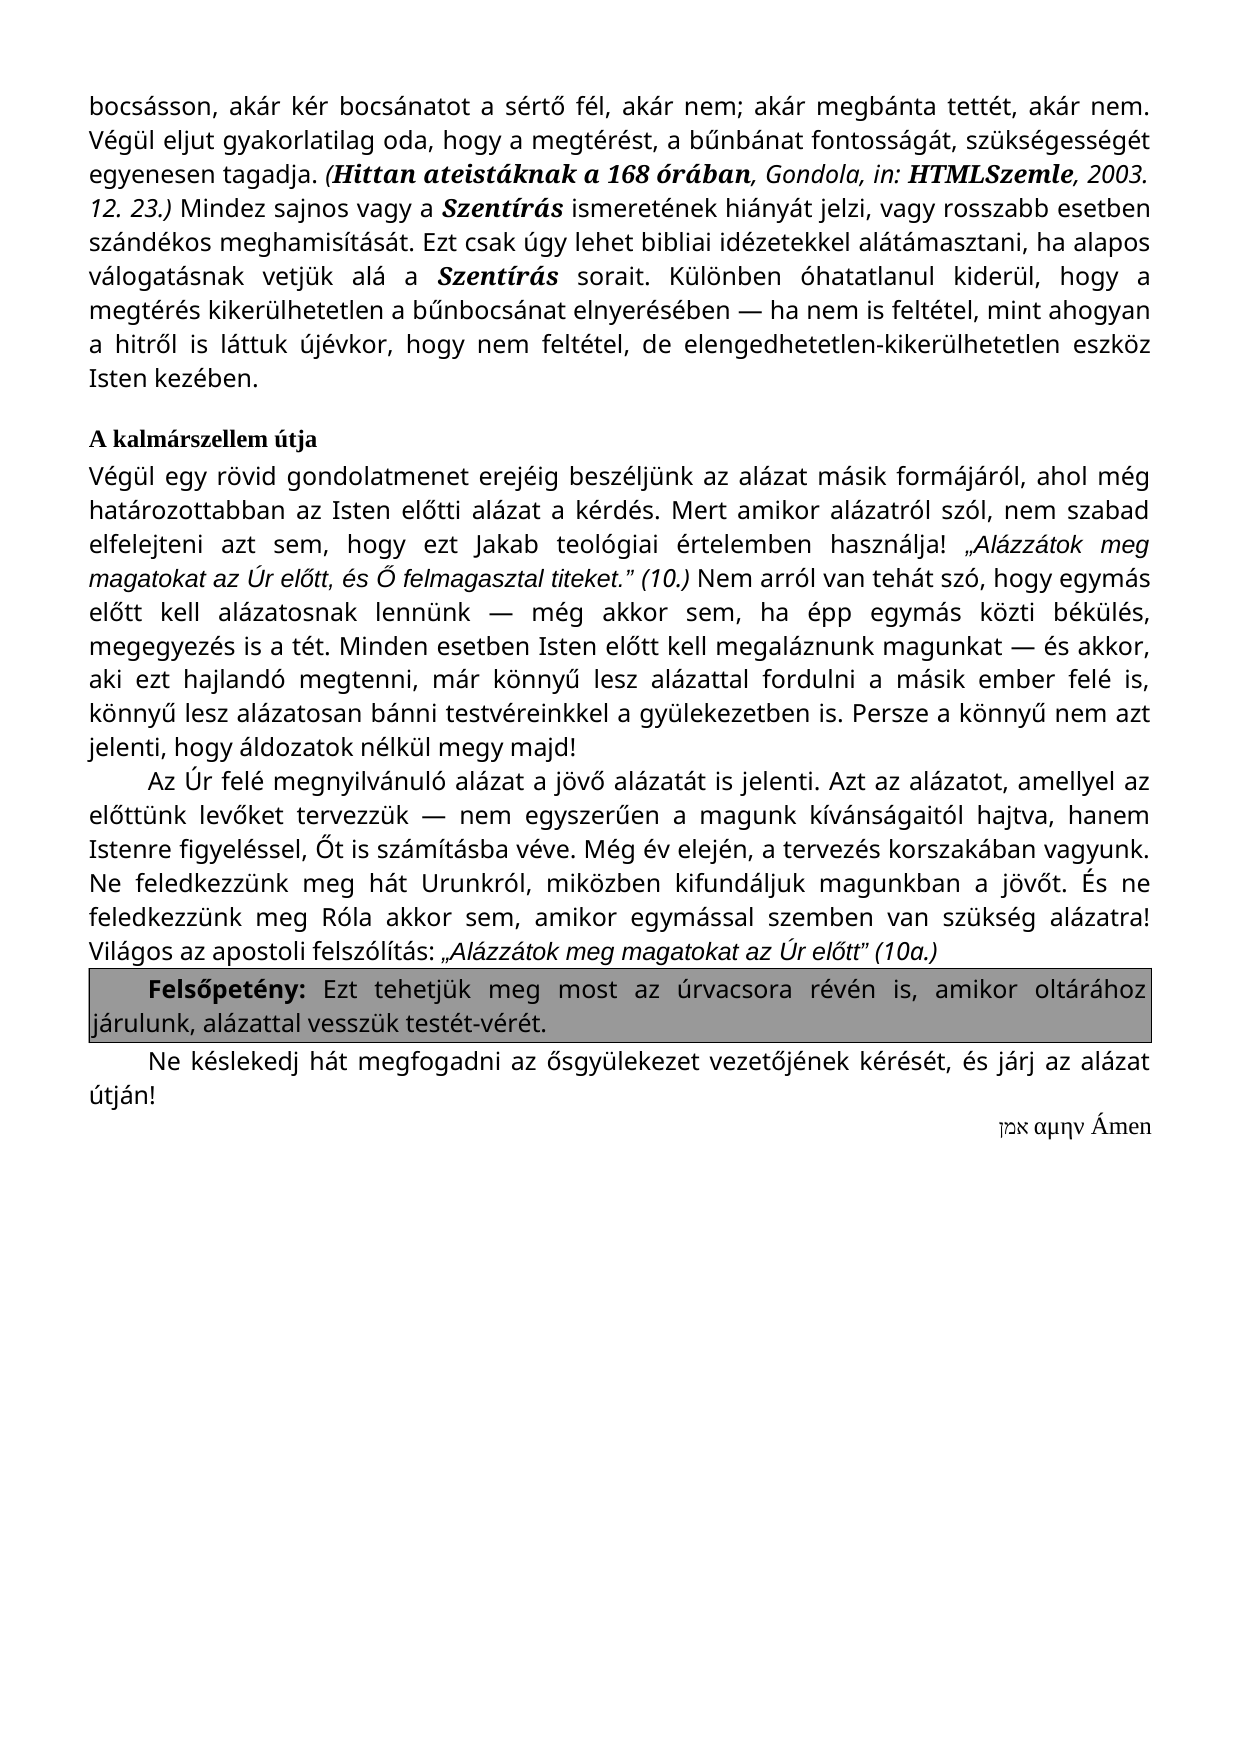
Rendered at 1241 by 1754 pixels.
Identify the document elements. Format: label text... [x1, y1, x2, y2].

text bocsásson, akár kér bocsánatot a sértő fél, akár nem; akár megbánta tettét, akár nem. Végül eljut gyakorlatilag oda, hogy a megtérést, a bűnbánat fontosságát, szükségességét egyenesen tagadja. (Hittan ateistáknak a 168 órában, Gondola, in: HTMLSzemle, 2003. 12. 23.) Mindez sajnos vagy a Szentírás ismeretének hiányát jelzi, vagy rosszabb esetben szándékos meghamisítását. Ezt csak úgy lehet bibliai idézetekkel alátámasztani, ha alapos válogatásnak vetjük alá a Szentírás sorait. Különben óhatatlanul kiderül, hogy a megtérés kikerülhetetlen a bűnbocsánat elnyerésében — ha nem is feltétel, mint ahogyan a hitről is láttuk újévkor, hogy nem feltétel, de elengedhetetlen-kikerülhetetlen eszköz Isten kezében. [88, 88, 1152, 394]
subtitle A kalmárszellem útja [88, 424, 1152, 452]
text Végül egy rövid gondolatmenet erejéig beszéljünk az alázat másik formájáról, ahol még határozottabban az Isten előtti alázat a kérdés. Mert amikor alázatról szól, nem szabad elfelejteni azt sem, hogy ezt Jakab teológiai értelemben használja! „Alázzátok meg magatokat az Úr előtt, és Ő felmagasztal titeket.” (10.) Nem arról van tehát szó, hogy egymás előtt kell alázatosnak lennünk — még akkor sem, ha épp egymás közti békülés, megegyezés is a tét. Minden esetben Isten előtt kell megaláznunk magunkat — és akkor, aki ezt hajlandó megtenni, már könnyű lesz alázattal fordulni a másik ember felé is, könnyű lesz alázatosan bánni testvéreinkkel a gyülekezetben is. Persze a könnyű nem azt jelenti, hogy áldozatok nélkül megy majd! [88, 458, 1152, 764]
text Az Úr felé megnyilvánuló alázat a jövő alázatát is jelenti. Azt az alázatot, amellyel az előttünk levőket tervezzük — nem egyszerűen a magunk kívánságaitól hajtva, hanem Istenre figyeléssel, Őt is számításba véve. Még év elején, a tervezés korszakában vagyunk. Ne feledkezzünk meg hát Urunkról, miközben kifundáljuk magunkban a jövőt. És ne feledkezzünk meg Róla akkor sem, amikor egymással szemben van szükség alázatra! Világos az apostoli felszólítás: „Alázzátok meg magatokat az Úr előtt” (10a.) [88, 764, 1152, 968]
text Felsőpetény: Ezt tehetjük meg most az úrvacsora révén is, amikor oltárához járulunk, alázattal vesszük testét-vérét. [90, 969, 1151, 1042]
text Ne késlekedj hát megfogadni az ősgyülekezet vezetőjének kérését, és járj az alázat útján! [88, 1043, 1152, 1111]
text אמן αμην Ámen [88, 1111, 1152, 1140]
